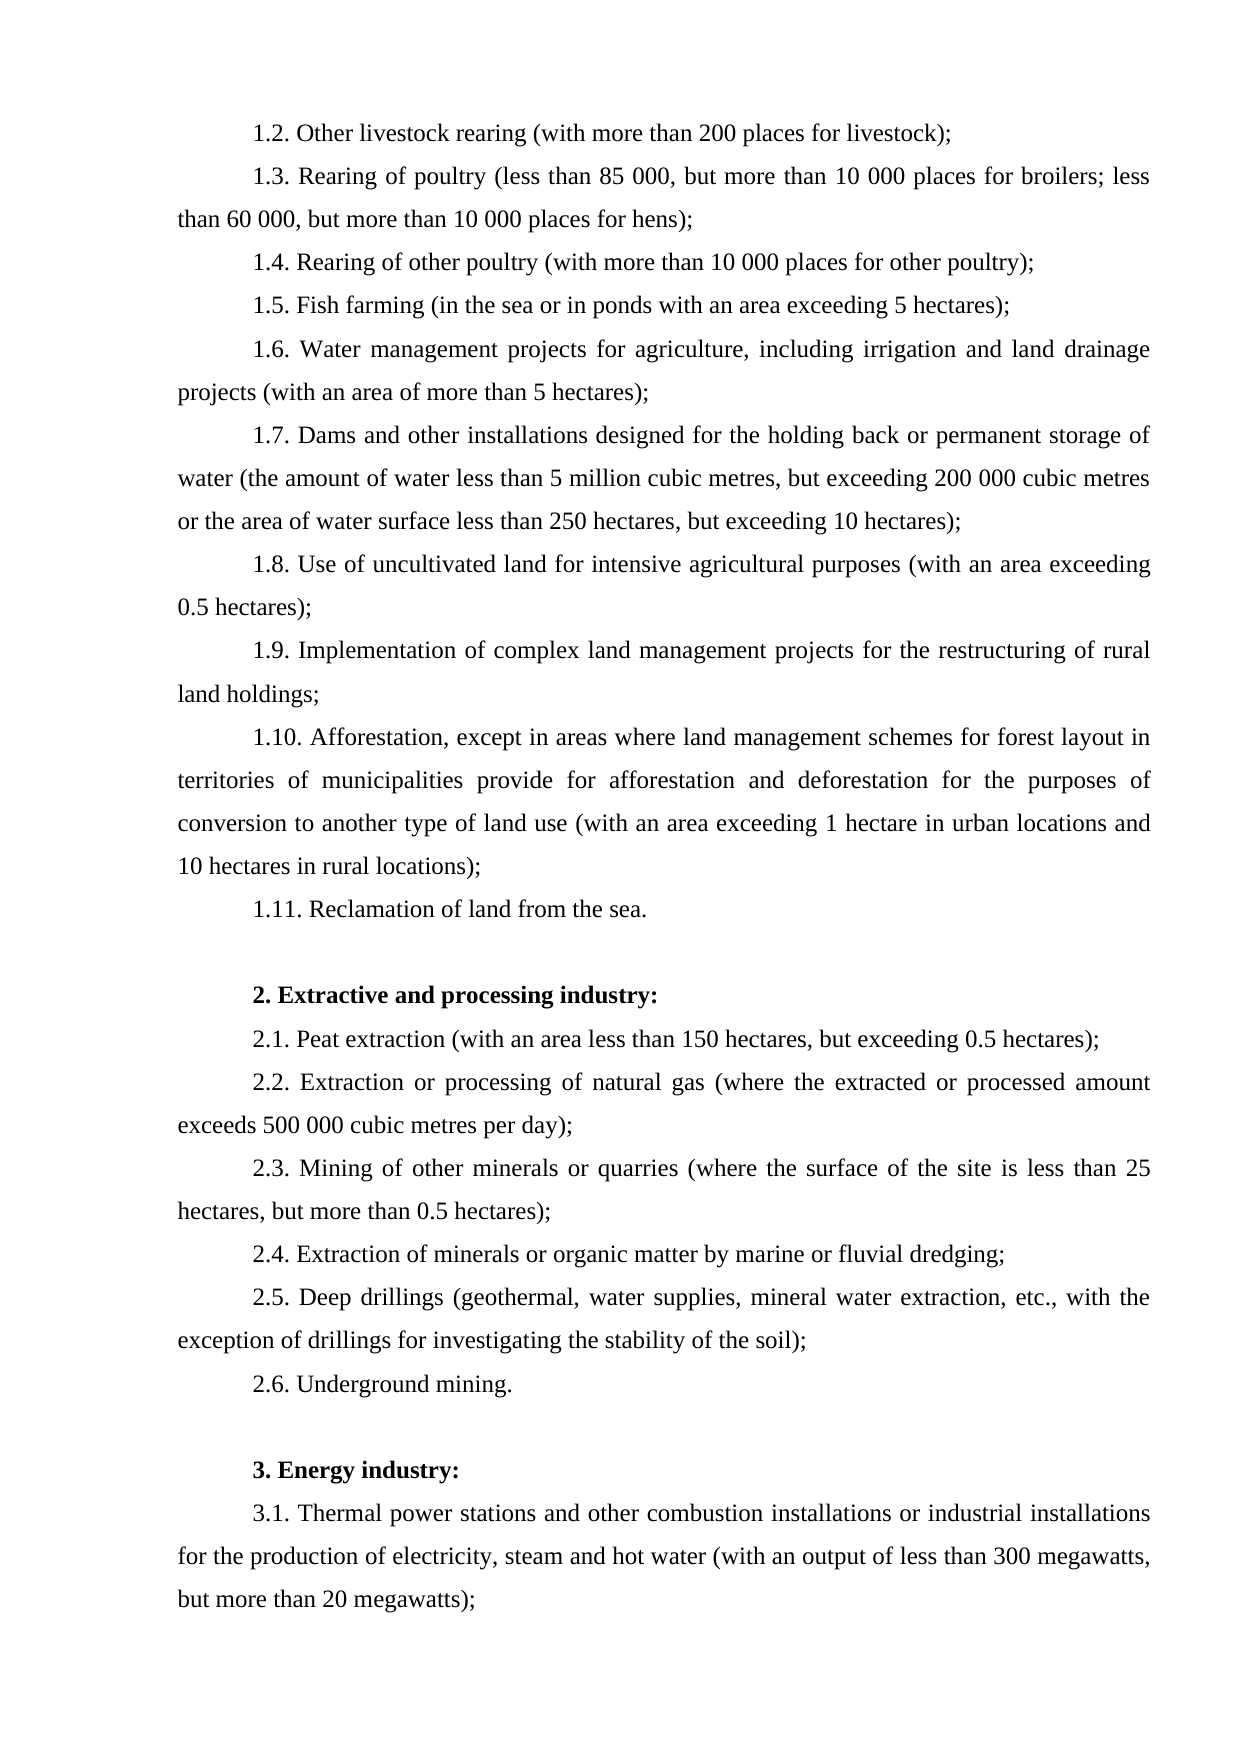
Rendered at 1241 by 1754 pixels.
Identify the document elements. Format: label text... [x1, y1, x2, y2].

text 2.6. Underground mining. [177, 1369, 1152, 1397]
text 1.5. Fish farming (in the sea or in ponds with an area exceeding 5 hectares); [177, 291, 1152, 319]
text 1.3. Rearing of poultry (less than 85 000, but more than 10 000 places for broilers; less than 60 000, but more than 10 000 places for hens); [177, 161, 1152, 233]
text 1.7. Dams and other installations designed for the holding back or permanent storage of water (the amount of water less than 5 million cubic metres, but exceeding 200 000 cubic metres or the area of water surface less than 250 hectares, but exceeding 10 hectares); [177, 420, 1152, 535]
text 1.9. Implementation of complex land management projects for the restructuring of rural land holdings; [177, 636, 1152, 707]
text 1.11. Reclamation of land from the sea. [177, 894, 1152, 923]
text 1.10. Afforestation, except in areas where land management schemes for forest layout in territories of municipalities provide for afforestation and deforestation for the purposes of conversion to another type of land use (with an area exceeding 1 hectare in urban locations and 10 hectares in rural locations); [177, 722, 1152, 880]
text 3.1. Thermal power stations and other combustion installations or industrial installations for the production of electricity, steam and hot water (with an output of less than 300 megawatts, but more than 20 megawatts); [177, 1498, 1152, 1613]
text 1.6. Water management projects for agriculture, including irrigation and land drainage projects (with an area of more than 5 hectares); [177, 334, 1152, 406]
text 2.1. Peat extraction (with an area less than 150 hectares, but exceeding 0.5 hectares); [177, 1024, 1152, 1052]
text 1.8. Use of uncultivated land for intensive agricultural purposes (with an area exceeding 0.5 hectares); [177, 549, 1152, 621]
text 2.3. Mining of other minerals or quarries (where the surface of the site is less than 25 hectares, but more than 0.5 hectares); [177, 1153, 1152, 1225]
text 1.4. Rearing of other poultry (with more than 10 000 places for other poultry); [177, 247, 1152, 276]
text 1.2. Other livestock rearing (with more than 200 places for livestock); [177, 118, 1152, 147]
text 3. Energy industry: [177, 1455, 1152, 1484]
text 2.2. Extraction or processing of natural gas (where the extracted or processed amount exceeds 500 000 cubic metres per day); [177, 1067, 1152, 1139]
text 2. Extractive and processing industry: [177, 981, 1152, 1009]
text 2.4. Extraction of minerals or organic matter by marine or fluvial dredging; [177, 1239, 1152, 1268]
text 2.5. Deep drillings (geothermal, water supplies, mineral water extraction, etc., with the exception of drillings for investigating the stability of the soil); [177, 1282, 1152, 1354]
